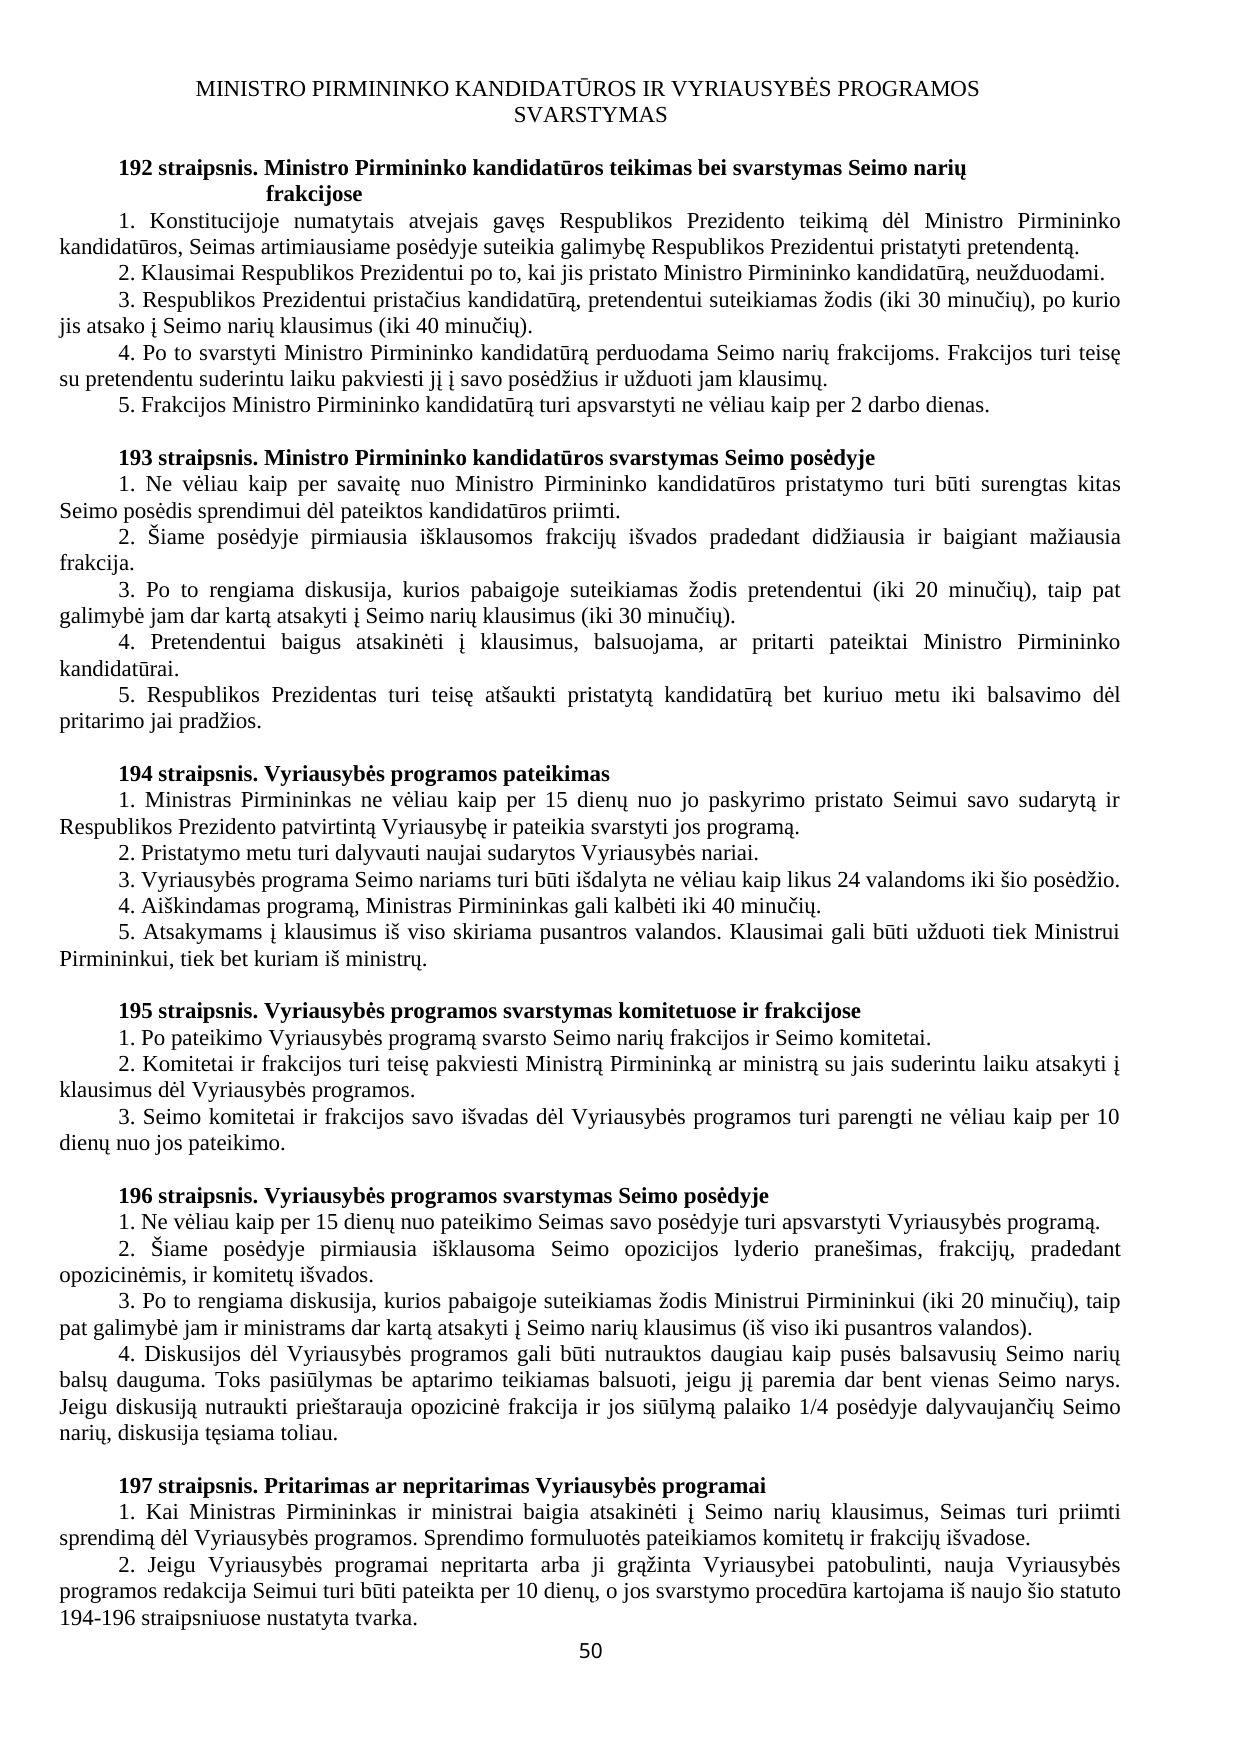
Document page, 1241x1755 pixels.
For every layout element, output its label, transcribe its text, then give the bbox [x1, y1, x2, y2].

text 196 straipsnis. Vyriausybės programos svarstymas Seimo posėdyje [59, 1182, 1122, 1208]
text 1. Ne vėliau kaip per 15 dienų nuo pateikimo Seimas savo posėdyje turi apsvarstyti Vyriausybės programą. [59, 1208, 1122, 1234]
text 2. Komitetai ir frakcijos turi teisę pakviesti Ministrą Pirmininką ar ministrą su jais suderintu laiku atsakyti į klausimus dėl Vyriausybės programos. [59, 1050, 1122, 1103]
text 3. Po to rengiama diskusija, kurios pabaigoje suteikiamas žodis pretendentui (iki 20 minučių), taip pat galimybė jam dar kartą atsakyti į Seimo narių klausimus (iki 30 minučių). [59, 576, 1122, 628]
text 192 straipsnis. Ministro Pirmininko kandidatūros teikimas bei svarstymas Seimo narių [118, 154, 1122, 180]
text 3. Respublikos Prezidentui pristačius kandidatūrą, pretendentui suteikiamas žodis (iki 30 minučių), po kurio jis atsako į Seimo narių klausimus (iki 40 minučių). [59, 286, 1122, 338]
text 3. Seimo komitetai ir frakcijos savo išvadas dėl Vyriausybės programos turi parengti ne vėliau kaip per 10 dienų nuo jos pateikimo. [59, 1103, 1122, 1156]
text 2. Šiame posėdyje pirmiausia išklausomos frakcijų išvados pradedant didžiausia ir baigiant mažiausia frakcija. [59, 523, 1122, 576]
text 1. Ministras Pirmininkas ne vėliau kaip per 15 dienų nuo jo paskyrimo pristato Seimui savo sudarytą ir Respublikos Prezidento patvirtintą Vyriausybę ir pateikia svarstyti jos programą. [59, 787, 1122, 839]
text 5. Respublikos Prezidentas turi teisę atšaukti pristatytą kandidatūrą bet kuriuo metu iki balsavimo dėl pritarimo jai pradžios. [59, 681, 1122, 734]
text 194 straipsnis. Vyriausybės programos pateikimas [59, 760, 1122, 787]
text 2. Klausimai Respublikos Prezidentui po to, kai jis pristato Ministro Pirmininko kandidatūrą, neužduodami. [59, 259, 1122, 286]
text 195 straipsnis. Vyriausybės programos svarstymas komitetuose ir frakcijose [59, 997, 1122, 1024]
text 1. Po pateikimo Vyriausybės programą svarsto Seimo narių frakcijos ir Seimo komitetai. [59, 1024, 1122, 1050]
text 4. Pretendentui baigus atsakinėti į klausimus, balsuojama, ar pritarti pateiktai Ministro Pirmininko kandidatūrai. [59, 628, 1122, 681]
text 2. Pristatymo metu turi dalyvauti naujai sudarytos Vyriausybės nariai. [59, 839, 1122, 866]
text SVARSTYMAS [59, 101, 1122, 128]
text 3. Vyriausybės programa Seimo nariams turi būti išdalyta ne vėliau kaip likus 24 valandoms iki šio posėdžio. [59, 866, 1122, 892]
text 5. Frakcijos Ministro Pirmininko kandidatūrą turi apsvarstyti ne vėliau kaip per 2 darbo dienas. [59, 391, 1122, 418]
text MINISTRO PIRMININKO KANDIDATŪROS IR VYRIAUSYBĖS PROGRAMOS [59, 75, 1122, 101]
text 5. Atsakymams į klausimus iš viso skiriama pusantros valandos. Klausimai gali būti užduoti tiek Ministrui Pirmininkui, tiek bet kuriam iš ministrų. [59, 918, 1122, 971]
text 4. Aiškindamas programą, Ministras Pirmininkas gali kalbėti iki 40 minučių. [59, 892, 1122, 918]
text 2. Jeigu Vyriausybės programai nepritarta arba ji grąžinta Vyriausybei patobulinti, nauja Vyriausybės programos redakcija Seimui turi būti pateikta per 10 dienų, o jos svarstymo procedūra kartojama iš naujo šio statuto 194-196 straipsniuose nustatyta tvarka. [59, 1551, 1122, 1630]
text 197 straipsnis. Pritarimas ar nepritarimas Vyriausybės programai [59, 1472, 1122, 1498]
text 1. Kai Ministras Pirmininkas ir ministrai baigia atsakinėti į Seimo narių klausimus, Seimas turi priimti sprendimą dėl Vyriausybės programos. Sprendimo formuluotės pateikiamos komitetų ir frakcijų išvadose. [59, 1498, 1122, 1551]
text 4. Diskusijos dėl Vyriausybės programos gali būti nutrauktos daugiau kaip pusės balsavusių Seimo narių balsų dauguma. Toks pasiūlymas be aptarimo teikiamas balsuoti, jeigu jį paremia dar bent vienas Seimo narys. Jeigu diskusiją nutraukti prieštarauja opozicinė frakcija ir jos siūlymą palaiko 1/4 posėdyje dalyvaujančių Seimo narių, diskusija tęsiama toliau. [59, 1340, 1122, 1445]
text frakcijose [266, 180, 1122, 207]
text 4. Po to svarstyti Ministro Pirmininko kandidatūrą perduodama Seimo narių frakcijoms. Frakcijos turi teisę su pretendentu suderintu laiku pakviesti jį į savo posėdžius ir užduoti jam klausimų. [59, 338, 1122, 391]
text 2. Šiame posėdyje pirmiausia išklausoma Seimo opozicijos lyderio pranešimas, frakcijų, pradedant opozicinėmis, ir komitetų išvados. [59, 1234, 1122, 1287]
text 193 straipsnis. Ministro Pirmininko kandidatūros svarstymas Seimo posėdyje [59, 444, 1122, 470]
text 3. Po to rengiama diskusija, kurios pabaigoje suteikiamas žodis Ministrui Pirmininkui (iki 20 minučių), taip pat galimybė jam ir ministrams dar kartą atsakyti į Seimo narių klausimus (iš viso iki pusantros valandos). [59, 1287, 1122, 1340]
text 1. Ne vėliau kaip per savaitę nuo Ministro Pirmininko kandidatūros pristatymo turi būti surengtas kitas Seimo posėdis sprendimui dėl pateiktos kandidatūros priimti. [59, 470, 1122, 523]
text 1. Konstitucijoje numatytais atvejais gavęs Respublikos Prezidento teikimą dėl Ministro Pirmininko kandidatūros, Seimas artimiausiame posėdyje suteikia galimybę Respublikos Prezidentui pristatyti pretendentą. [59, 207, 1122, 259]
